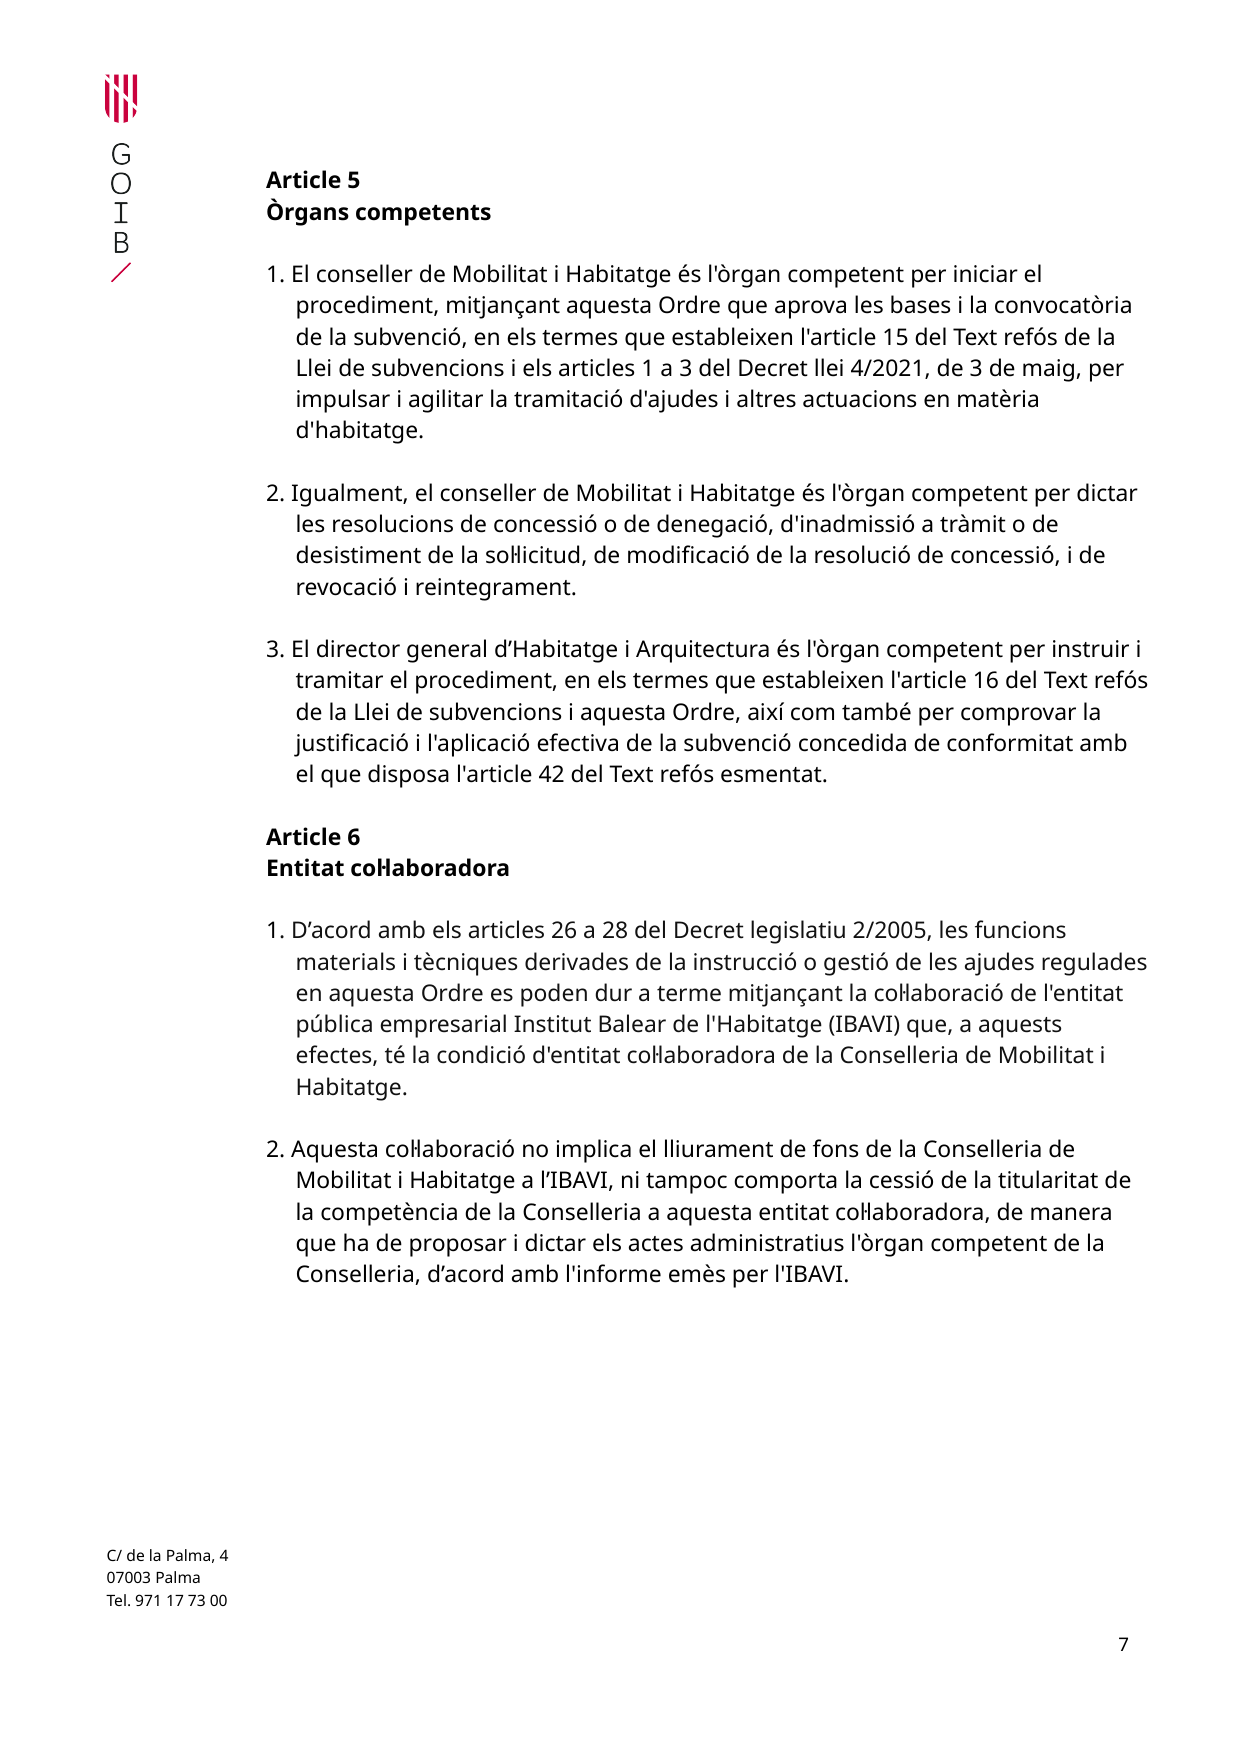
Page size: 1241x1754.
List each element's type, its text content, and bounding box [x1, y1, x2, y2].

text 1. El conseller de Mobilitat i Habitatge és l'òrgan competent per iniciar el procediment, mitjançant aquesta Ordre que aprova les bases i la convocatòria de la subvenció, en els termes que estableixen l'article 15 del Text refós de la Llei de subvencions i els articles 1 a 3 del Decret llei 4/2021, de 3 de maig, per impulsar i agilitar la tramitació d'ajudes i altres actuacions en matèria d'habitatge. [266, 258, 1152, 445]
text 1. D’acord amb els articles 26 a 28 del Decret legislatiu 2/2005, les funcions materials i tècniques derivades de la instrucció o gestió de les ajudes regulades en aquesta Ordre es poden dur a terme mitjançant la col·laboració de l'entitat pública empresarial Institut Balear de l'Habitatge (IBAVI) que, a aquests efectes, té la condició d'entitat col·laboradora de la Conselleria de Mobilitat i Habitatge. [266, 914, 1152, 1102]
text Article 6 [266, 820, 1152, 852]
text 3. El director general d’Habitatge i Arquitectura és l'òrgan competent per instruir i tramitar el procediment, en els termes que estableixen l'article 16 del Text refós de la Llei de subvencions i aquesta Ordre, així com també per comprovar la justificació i l'aplicació efectiva de la subvenció concedida de conformitat amb el que disposa l'article 42 del Text refós esmentat. [266, 633, 1152, 789]
picture [76, 51, 166, 313]
text Article 5 [266, 164, 1152, 195]
text Entitat col·laboradora [266, 852, 1152, 883]
text 2. Aquesta col·laboració no implica el lliurament de fons de la Conselleria de Mobilitat i Habitatge a l’IBAVI, ni tampoc comporta la cessió de la titularitat de la competència de la Conselleria a aquesta entitat col·laboradora, de manera que ha de proposar i dictar els actes administratius l'òrgan competent de la Conselleria, d’acord amb l'informe emès per l'IBAVI. [266, 1133, 1152, 1289]
text Òrgans competents [266, 195, 1152, 227]
text 2. Igualment, el conseller de Mobilitat i Habitatge és l'òrgan competent per dictar les resolucions de concessió o de denegació, d'inadmissió a tràmit o de desistiment de la sol·licitud, de modificació de la resolució de concessió, i de revocació i reintegrament. [266, 477, 1152, 602]
